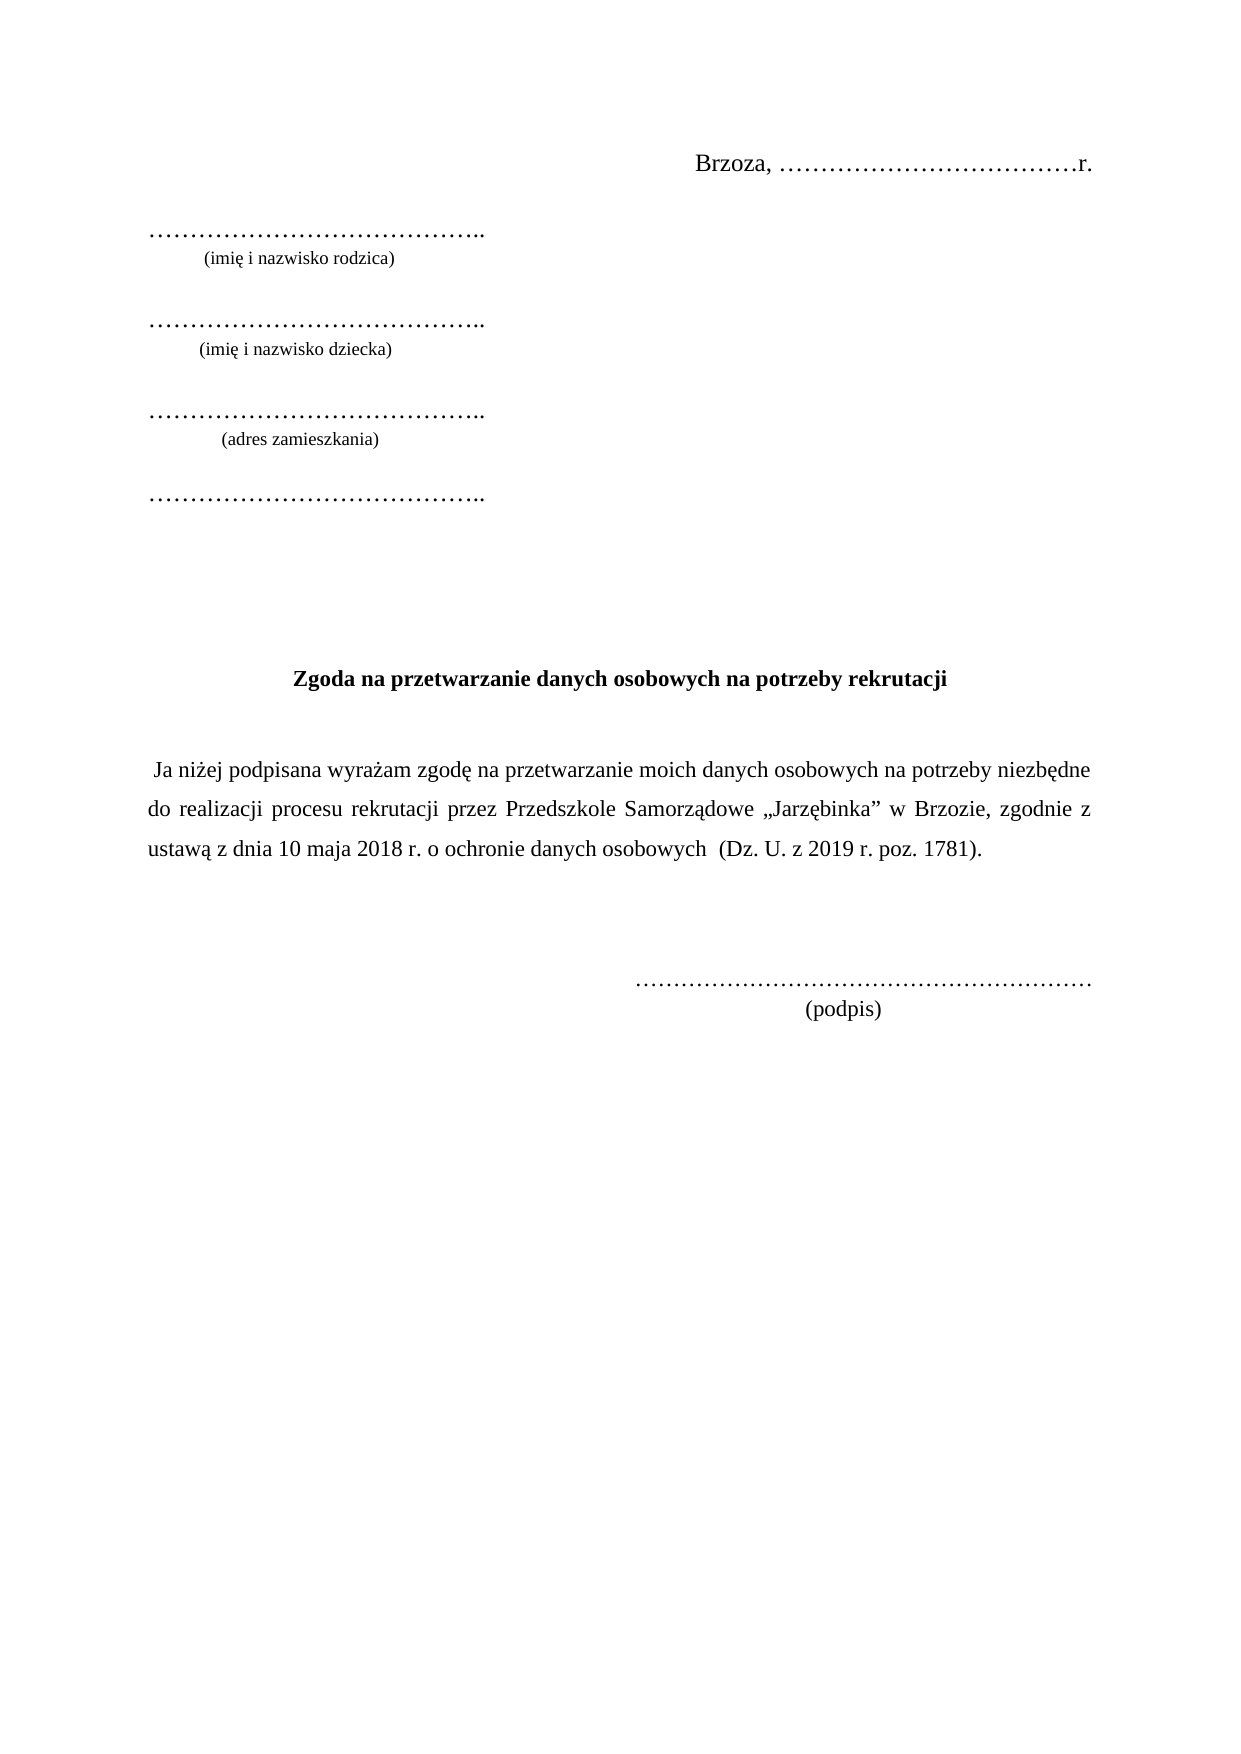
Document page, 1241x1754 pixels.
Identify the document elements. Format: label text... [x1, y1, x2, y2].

text ………………………………….. [148, 304, 1093, 333]
text ………………………………….. [148, 478, 1093, 507]
text (podpis) [148, 995, 1093, 1022]
text (adres zamieszkania) [148, 428, 1093, 450]
text (imię i nazwisko rodzica) [148, 247, 1093, 268]
text Brzoza, ………………………………r. [148, 148, 1093, 176]
text ………………………………….. [148, 395, 1093, 424]
text (imię i nazwisko dziecka) [148, 337, 1093, 359]
text Zgoda na przetwarzanie danych osobowych na potrzeby rekrutacji [148, 665, 1093, 692]
text …………………………………………………… [148, 965, 1093, 991]
text Ja niżej podpisana wyrażam zgodę na przetwarzanie moich danych osobowych na potrzeby niezbędne do realizacji procesu rekrutacji przez Przedszkole Samorządowe „Jarzębinka” w Brzozie, zgodnie z ustawą z dnia 10 maja 2018 r. o ochronie danych osobowych (Dz. U. z 2019 r. poz. 1781). [148, 756, 1093, 861]
text ………………………………….. [148, 214, 1093, 242]
